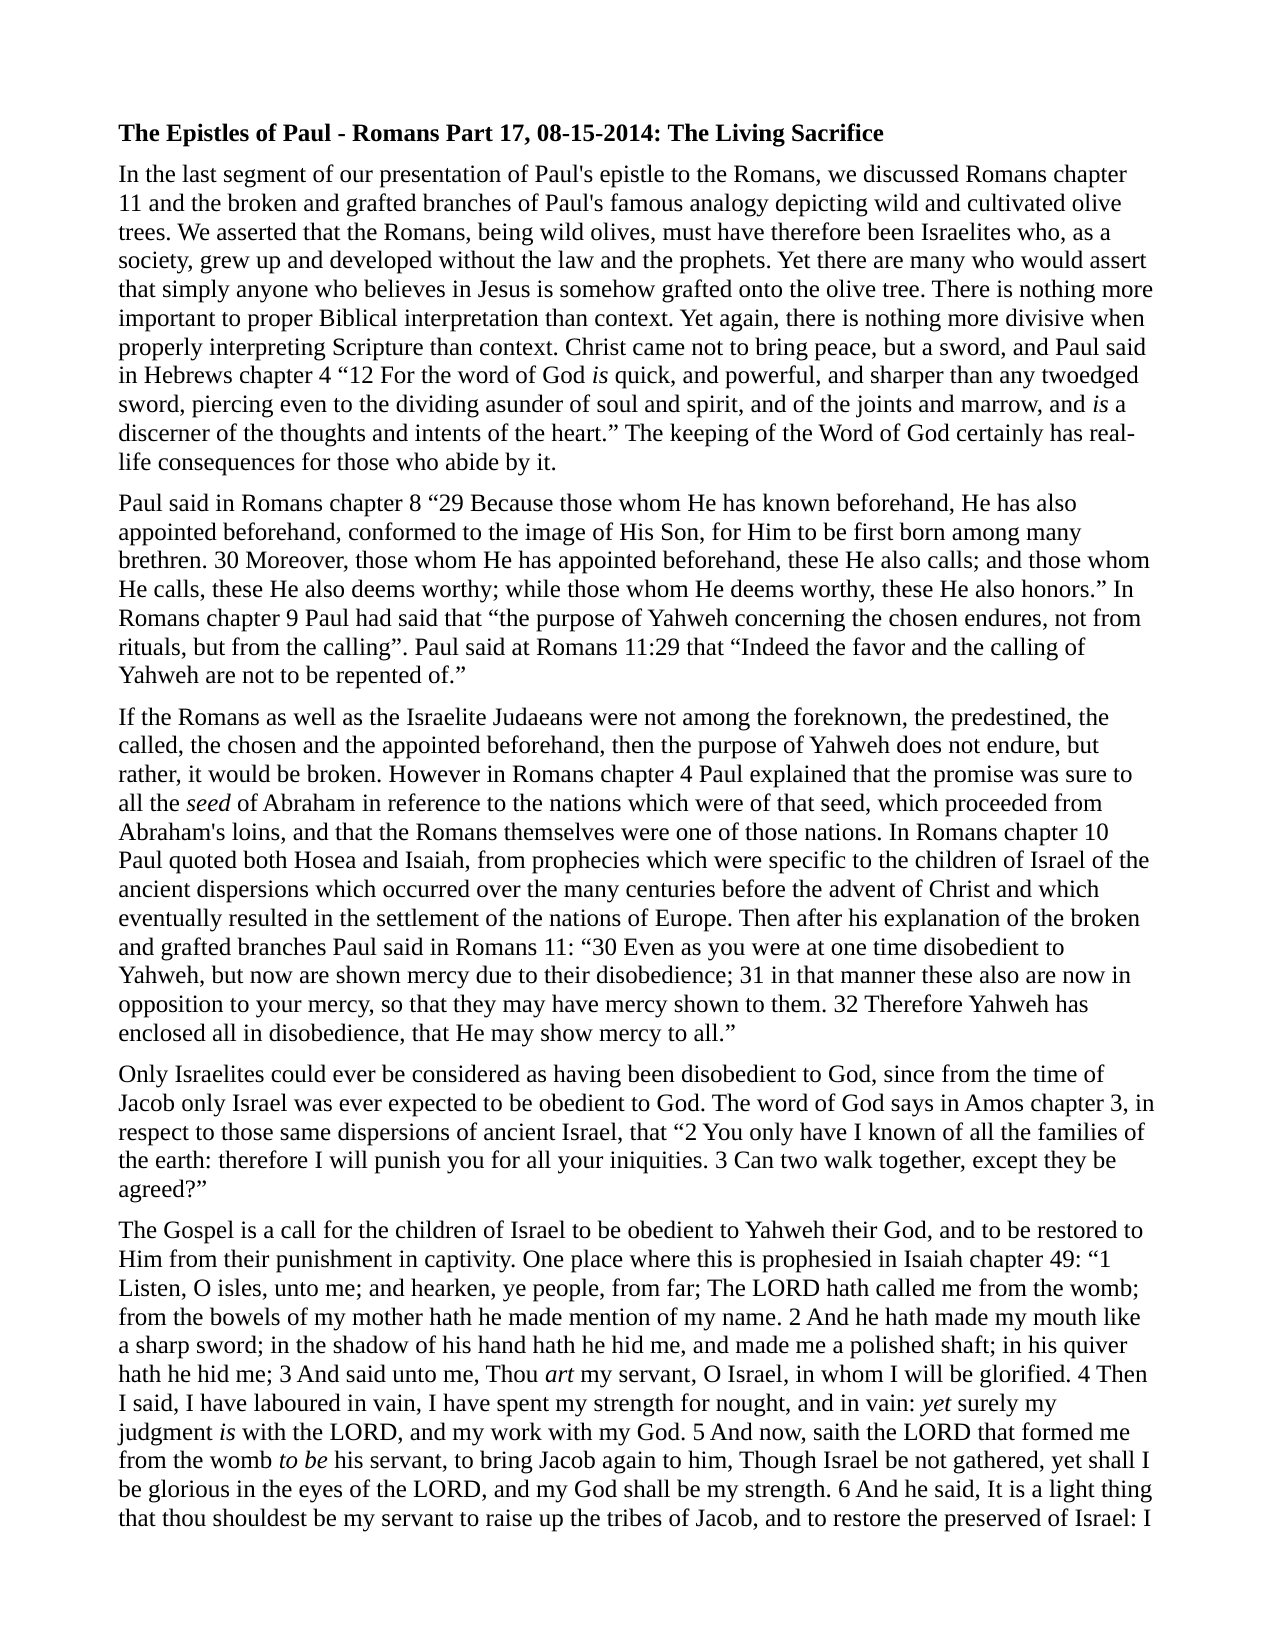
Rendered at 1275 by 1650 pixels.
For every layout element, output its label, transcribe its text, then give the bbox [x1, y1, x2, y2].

text Paul said in Romans chapter 8 “29 Because those whom He has known beforehand, He has also appointed beforehand, conformed to the image of His Son, for Him to be first born among many brethren. 30 Moreover, those whom He has appointed beforehand, these He also calls; and those whom He calls, these He also deems worthy; while those whom He deems worthy, these He also honors.” In Romans chapter 9 Paul had said that “the purpose of Yahweh concerning the chosen endures, not from rituals, but from the calling”. Paul said at Romans 11:29 that “Indeed the favor and the calling of Yahweh are not to be repented of.” [118, 488, 1157, 689]
text The Epistles of Paul - Romans Part 17, 08-15-2014: The Living Sacrifice [118, 118, 1157, 147]
text If the Romans as well as the Israelite Judaeans were not among the foreknown, the predestined, the called, the chosen and the appointed beforehand, then the purpose of Yahweh does not endure, but rather, it would be broken. However in Romans chapter 4 Paul explained that the promise was sure to all the seed of Abraham in reference to the nations which were of that seed, which proceeded from Abraham's loins, and that the Romans themselves were one of those nations. In Romans chapter 10 Paul quoted both Hosea and Isaiah, from prophecies which were specific to the children of Israel of the ancient dispersions which occurred over the many centuries before the advent of Christ and which eventually resulted in the settlement of the nations of Europe. Then after his explanation of the broken and grafted branches Paul said in Romans 11: “30 Even as you were at one time disobedient to Yahweh, but now are shown mercy due to their disobedience; 31 in that manner these also are now in opposition to your mercy, so that they may have mercy shown to them. 32 Therefore Yahweh has enclosed all in disobedience, that He may show mercy to all.” [118, 702, 1157, 1047]
text Only Israelites could ever be considered as having been disobedient to God, since from the time of Jacob only Israel was ever expected to be obedient to God. The word of God says in Amos chapter 3, in respect to those same dispersions of ancient Israel, that “2 You only have I known of all the families of the earth: therefore I will punish you for all your iniquities. 3 Can two walk together, except they be agreed?” [118, 1059, 1157, 1203]
text In the last segment of our presentation of Paul's epistle to the Romans, we discussed Romans chapter 11 and the broken and grafted branches of Paul's famous analogy depicting wild and cultivated olive trees. We asserted that the Romans, being wild olives, must have therefore been Israelites who, as a society, grew up and developed without the law and the prophets. Yet there are many who would assert that simply anyone who believes in Jesus is somehow grafted onto the olive tree. There is nothing more important to proper Biblical interpretation than context. Yet again, there is nothing more divisive when properly interpreting Scripture than context. Christ came not to bring peace, but a sword, and Paul said in Hebrews chapter 4 “12 For the word of God is quick, and powerful, and sharper than any twoedged sword, piercing even to the dividing asunder of soul and spirit, and of the joints and marrow, and is a discerner of the thoughts and intents of the heart.” The keeping of the Word of God certainly has real-life consequences for those who abide by it. [118, 159, 1157, 476]
text The Gospel is a call for the children of Israel to be obedient to Yahweh their God, and to be restored to Him from their punishment in captivity. One place where this is prophesied in Isaiah chapter 49: “1 Listen, O isles, unto me; and hearken, ye people, from far; The LORD hath called me from the womb; from the bowels of my mother hath he made mention of my name. 2 And he hath made my mouth like a sharp sword; in the shadow of his hand hath he hid me, and made me a polished shaft; in his quiver hath he hid me; 3 And said unto me, Thou art my servant, O Israel, in whom I will be glorified. 4 Then I said, I have laboured in vain, I have spent my strength for nought, and in vain: yet surely my judgment is with the LORD, and my work with my God. 5 And now, saith the LORD that formed me from the womb to be his servant, to bring Jacob again to him, Though Israel be not gathered, yet shall I be glorious in the eyes of the LORD, and my God shall be my strength. 6 And he said, It is a light thing that thou shouldest be my servant to raise up the tribes of Jacob, and to restore the preserved of Israel: I [118, 1216, 1157, 1532]
